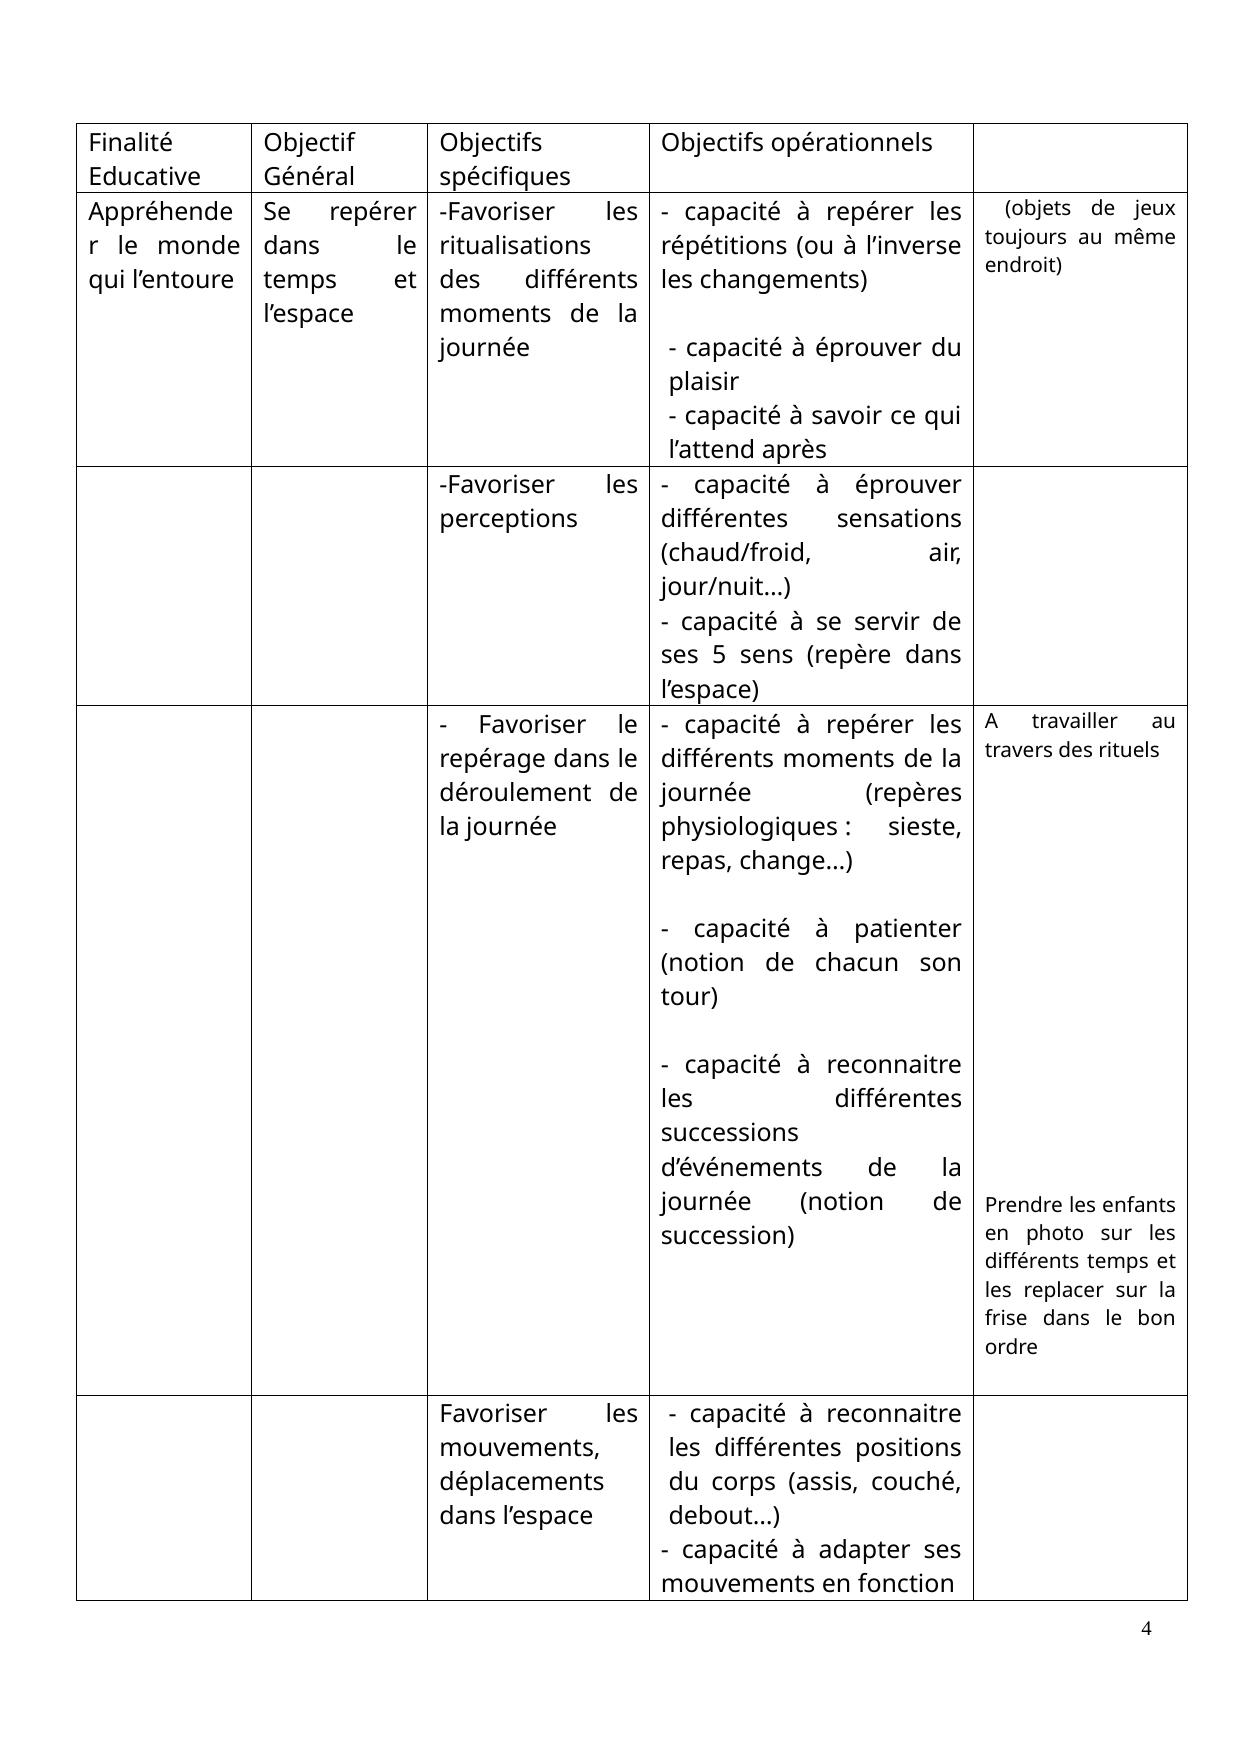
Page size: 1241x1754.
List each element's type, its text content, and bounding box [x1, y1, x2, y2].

table_header Objectifs opérationnels [650, 124, 973, 192]
table_cell - capacité à repérer les différents moments de la journée (repères physiologiques : sieste, repas, change…) - capacité à patienter (notion de chacun son tour) - capacité à reconnaitre les différentes successions d’événements de la journée (notion de succession) [650, 706, 973, 1394]
table_cell [252, 467, 427, 705]
table_cell [974, 467, 1187, 705]
table_cell -Favoriser les perceptions [428, 467, 649, 705]
table_cell - capacité à repérer les répétitions (ou à l’inverse les changements) - capacité à éprouver du plaisir - capacité à savoir ce qui l’attend après [650, 193, 973, 466]
table_cell [77, 467, 251, 705]
table_cell - Favoriser le repérage dans le déroulement de la journée [428, 706, 649, 1394]
table_header Finalité Educative [77, 124, 251, 192]
table_cell A travailler au travers des rituels Prendre les enfants en photo sur les différents temps et les replacer sur la frise dans le bon ordre [974, 706, 1187, 1394]
table_cell Se repérer dans le temps et l’espace [252, 193, 427, 466]
table_cell [252, 1396, 427, 1600]
table_cell [974, 1396, 1187, 1600]
table_header [974, 124, 1187, 192]
table_cell - capacité à éprouver différentes sensations (chaud/froid, air, jour/nuit…) - capacité à se servir de ses 5 sens (repère dans l’espace) [650, 467, 973, 705]
table_cell - capacité à reconnaitre les différentes positions du corps (assis, couché, debout…) - capacité à adapter ses mouvements en fonction [650, 1396, 973, 1600]
table_header Objectifs spécifiques [428, 124, 649, 192]
table_cell Appréhender le monde qui l’entoure [77, 193, 251, 466]
table_cell (objets de jeux toujours au même endroit) [974, 193, 1187, 466]
table_cell Favoriser les mouvements, déplacements dans l’espace [428, 1396, 649, 1600]
table_cell [77, 706, 251, 1394]
table_cell -Favoriser les ritualisations des différents moments de la journée [428, 193, 649, 466]
table_cell [77, 1396, 251, 1600]
table_header Objectif Général [252, 124, 427, 192]
table_cell [252, 706, 427, 1394]
